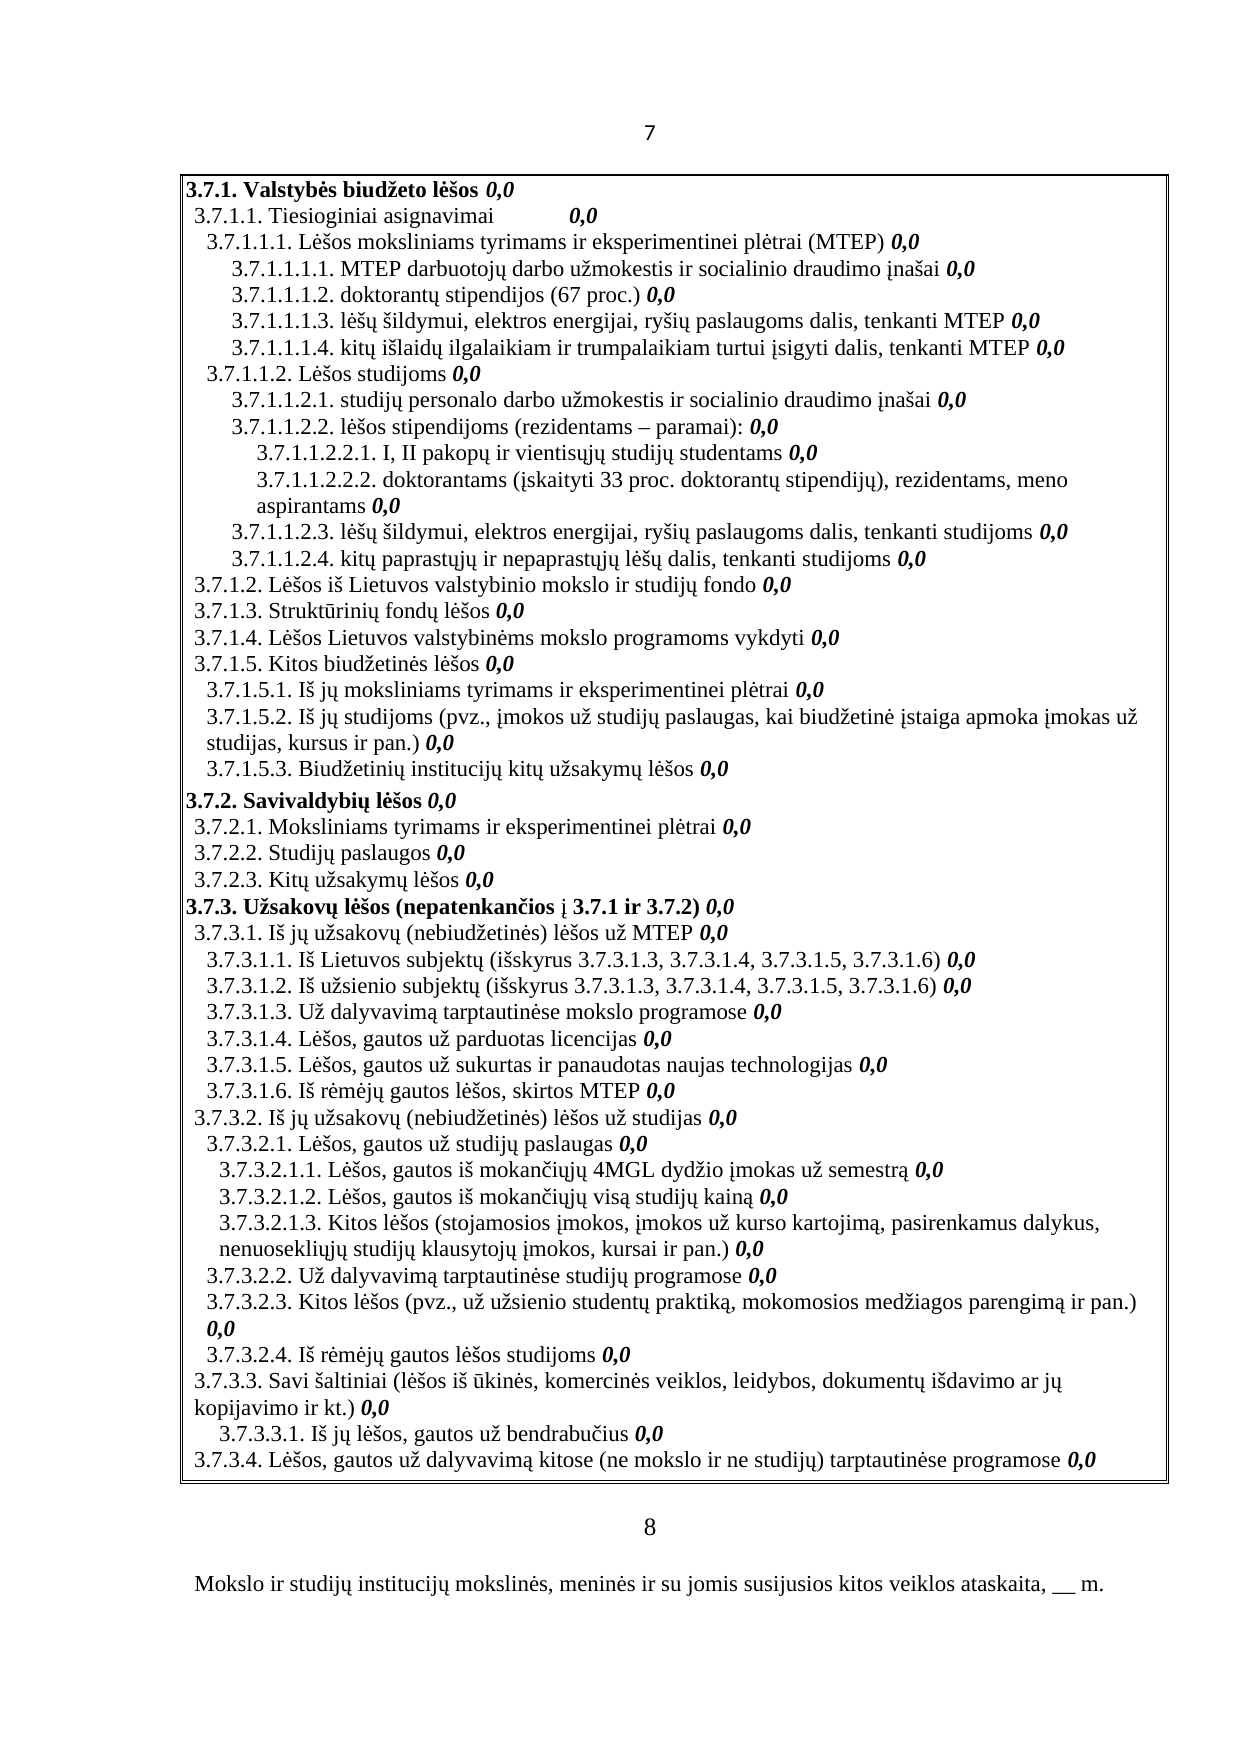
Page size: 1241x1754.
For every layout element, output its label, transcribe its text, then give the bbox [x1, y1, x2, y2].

table_cell 3.7.1. Valstybės biudžeto lėšos 0,0 3.7.1.1. Tiesioginiai asignavimai 0,0 3.7.1.1.1. Lėšos moksliniams tyrimams ir eksperimentinei plėtrai (MTEP) 0,0 3.7.1.1.1.1. MTEP darbuotojų darbo užmokestis ir socialinio draudimo įnašai 0,0 3.7.1.1.1.2. doktorantų stipendijos (67 proc.) 0,0 3.7.1.1.1.3. lėšų šildymui, elektros energijai, ryšių paslaugoms dalis, tenkanti MTEP 0,0 3.7.1.1.1.4. kitų išlaidų ilgalaikiam ir trumpalaikiam turtui įsigyti dalis, tenkanti MTEP 0,0 3.7.1.1.2. Lėšos studijoms 0,0 3.7.1.1.2.1. studijų personalo darbo užmokestis ir socialinio draudimo įnašai 0,0 3.7.1.1.2.2. lėšos stipendijoms (rezidentams – paramai): 0,0 3.7.1.1.2.2.1. I, II pakopų ir vientisųjų studijų studentams 0,0 3.7.1.1.2.2.2. doktorantams (įskaityti 33 proc. doktorantų stipendijų), rezidentams, meno aspirantams 0,0 3.7.1.1.2.3. lėšų šildymui, elektros energijai, ryšių paslaugoms dalis, tenkanti studijoms 0,0 3.7.1.1.2.4. kitų paprastųjų ir nepaprastųjų lėšų dalis, tenkanti studijoms 0,0 3.7.1.2. Lėšos iš Lietuvos valstybinio mokslo ir studijų fondo 0,0 3.7.1.3. Struktūrinių fondų lėšos 0,0 3.7.1.4. Lėšos Lietuvos valstybinėms mokslo programoms vykdyti 0,0 3.7.1.5. Kitos biudžetinės lėšos 0,0 3.7.1.5.1. Iš jų moksliniams tyrimams ir eksperimentinei plėtrai 0,0 3.7.1.5.2. Iš jų studijoms (pvz., įmokos už studijų paslaugas, kai biudžetinė įstaiga apmoka įmokas už studijas, kursus ir pan.) 0,0 3.7.1.5.3. Biudžetinių institucijų kitų užsakymų lėšos 0,0 [183, 176, 1166, 787]
text 8 [177, 1512, 1122, 1541]
table_cell 3.7.3. Užsakovų lėšos (nepatenkančios į 3.7.1 ir 3.7.2) 0,0 3.7.3.1. Iš jų užsakovų (nebiudžetinės) lėšos už MTEP 0,0 3.7.3.1.1. Iš Lietuvos subjektų (išskyrus 3.7.3.1.3, 3.7.3.1.4, 3.7.3.1.5, 3.7.3.1.6) 0,0 3.7.3.1.2. Iš užsienio subjektų (išskyrus 3.7.3.1.3, 3.7.3.1.4, 3.7.3.1.5, 3.7.3.1.6) 0,0 3.7.3.1.3. Už dalyvavimą tarptautinėse mokslo programose 0,0 3.7.3.1.4. Lėšos, gautos už parduotas licencijas 0,0 3.7.3.1.5. Lėšos, gautos už sukurtas ir panaudotas naujas technologijas 0,0 3.7.3.1.6. Iš rėmėjų gautos lėšos, skirtos MTEP 0,0 3.7.3.2. Iš jų užsakovų (nebiudžetinės) lėšos už studijas 0,0 3.7.3.2.1. Lėšos, gautos už studijų paslaugas 0,0 3.7.3.2.1.1. Lėšos, gautos iš mokančiųjų 4MGL dydžio įmokas už semestrą 0,0 3.7.3.2.1.2. Lėšos, gautos iš mokančiųjų visą studijų kainą 0,0 3.7.3.2.1.3. Kitos lėšos (stojamosios įmokos, įmokos už kurso kartojimą, pasirenkamus dalykus, nenuosekliųjų studijų klausytojų įmokos, kursai ir pan.) 0,0 3.7.3.2.2. Už dalyvavimą tarptautinėse studijų programose 0,0 3.7.3.2.3. Kitos lėšos (pvz., už užsienio studentų praktiką, mokomosios medžiagos parengimą ir pan.) 0,0 3.7.3.2.4. Iš rėmėjų gautos lėšos studijoms 0,0 3.7.3.3. Savi šaltiniai (lėšos iš ūkinės, komercinės veiklos, leidybos, dokumentų išdavimo ar jų kopijavimo ir kt.) 0,0 3.7.3.3.1. Iš jų lėšos, gautos už bendrabučius 0,0 3.7.3.4. Lėšos, gautos už dalyvavimą kitose (ne mokslo ir ne studijų) tarptautinėse programose 0,0 [183, 893, 1166, 1480]
text Mokslo ir studijų institucijų mokslinės, meninės ir su jomis susijusios kitos veiklos ataskaita, __ m. [177, 1570, 1122, 1596]
table_cell 3.7.2. Savivaldybių lėšos 0,0 3.7.2.1. Moksliniams tyrimams ir eksperimentinei plėtrai 0,0 3.7.2.2. Studijų paslaugos 0,0 3.7.2.3. Kitų užsakymų lėšos 0,0 [183, 787, 1166, 893]
